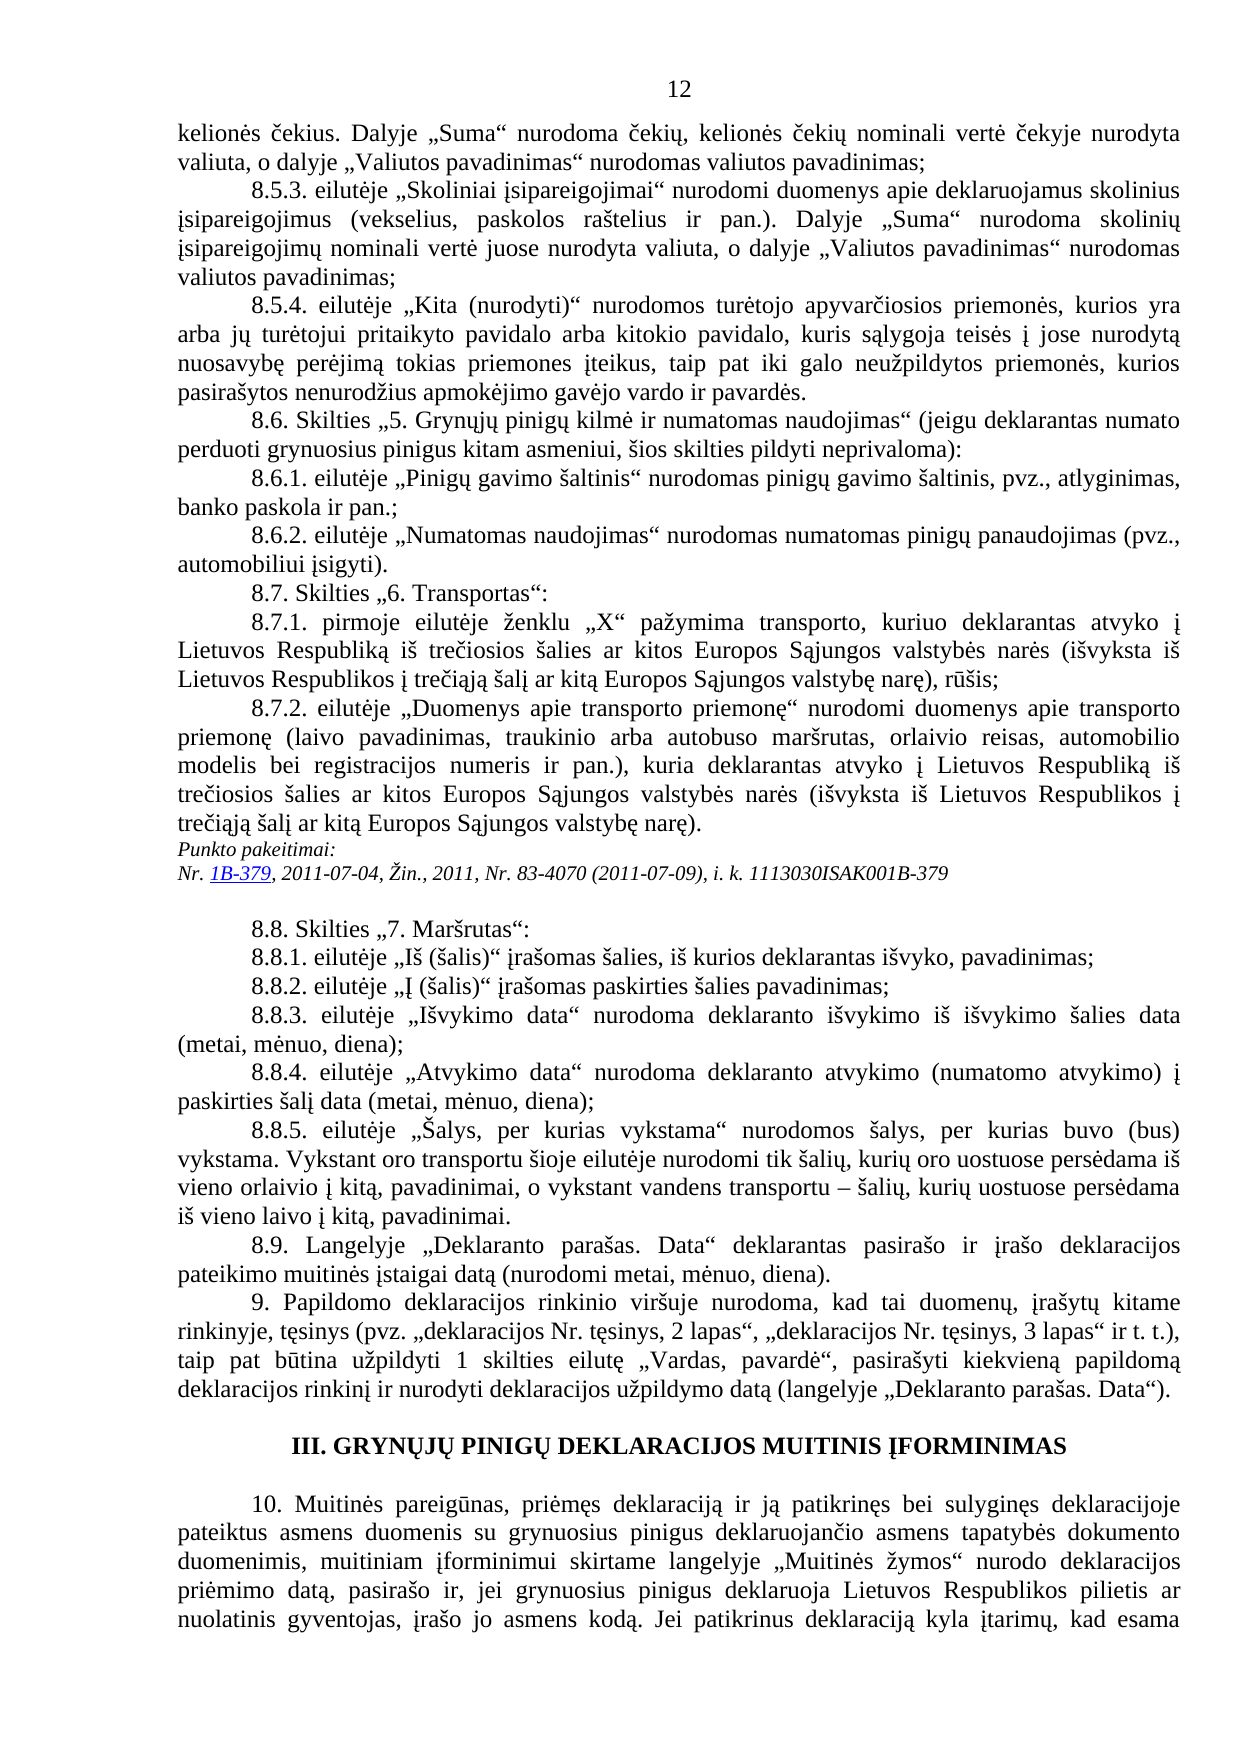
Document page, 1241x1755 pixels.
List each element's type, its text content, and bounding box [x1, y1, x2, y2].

text 8.8.4. eilutėje „Atvykimo data“ nurodoma deklaranto atvykimo (numatomo atvykimo) į paskirties šalį data (metai, mėnuo, diena); [177, 1057, 1181, 1115]
text 8.8. Skilties „7. Maršrutas“: [177, 914, 1181, 942]
text 8.5.3. eilutėje „Skoliniai įsipareigojimai“ nurodomi duomenys apie deklaruojamus skolinius įsipareigojimus (vekselius, paskolos raštelius ir pan.). Dalyje „Suma“ nurodoma skolinių įsipareigojimų nominali vertė juose nurodyta valiuta, o dalyje „Valiutos pavadinimas“ nurodomas valiutos pavadinimas; [177, 176, 1181, 291]
text 8.8.2. eilutėje „Į (šalis)“ įrašomas paskirties šalies pavadinimas; [177, 971, 1181, 1000]
text 8.9. Langelyje „Deklaranto parašas. Data“ deklarantas pasirašo ir įrašo deklaracijos pateikimo muitinės įstaigai datą (nurodomi metai, mėnuo, diena). [177, 1230, 1181, 1287]
text 8.8.3. eilutėje „Išvykimo data“ nurodoma deklaranto išvykimo iš išvykimo šalies data (metai, mėnuo, diena); [177, 1000, 1181, 1057]
text 8.5.4. eilutėje „Kita (nurodyti)“ nurodomos turėtojo apyvarčiosios priemonės, kurios yra arba jų turėtojui pritaikyto pavidalo arba kitokio pavidalo, kuris sąlygoja teisės į jose nurodytą nuosavybę perėjimą tokias priemones įteikus, taip pat iki galo neužpildytos priemonės, kurios pasirašytos nenurodžius apmokėjimo gavėjo vardo ir pavardės. [177, 291, 1181, 406]
text 8.7.1. pirmoje eilutėje ženklu „X“ pažymima transporto, kuriuo deklarantas atvyko į Lietuvos Respubliką iš trečiosios šalies ar kitos Europos Sąjungos valstybės narės (išvyksta iš Lietuvos Respublikos į trečiąją šalį ar kitą Europos Sąjungos valstybę narę), rūšis; [177, 607, 1181, 693]
text kelionės čekius. Dalyje „Suma“ nurodoma čekių, kelionės čekių nominali vertė čekyje nurodyta valiuta, o dalyje „Valiutos pavadinimas“ nurodomas valiutos pavadinimas; [177, 118, 1181, 176]
text Punkto pakeitimai: [177, 837, 1181, 861]
text 8.7. Skilties „6. Transportas“: [177, 578, 1181, 607]
text 9. Papildomo deklaracijos rinkinio viršuje nurodoma, kad tai duomenų, įrašytų kitame rinkinyje, tęsinys (pvz. „deklaracijos Nr. tęsinys, 2 lapas“, „deklaracijos Nr. tęsinys, 3 lapas“ ir t. t.), taip pat būtina užpildyti 1 skilties eilutę „Vardas, pavardė“, pasirašyti kiekvieną papildomą deklaracijos rinkinį ir nurodyti deklaracijos užpildymo datą (langelyje „Deklaranto parašas. Data“). [177, 1287, 1181, 1402]
text 8.6.1. eilutėje „Pinigų gavimo šaltinis“ nurodomas pinigų gavimo šaltinis, pvz., atlyginimas, banko paskola ir pan.; [177, 463, 1181, 521]
text 8.8.1. eilutėje „Iš (šalis)“ įrašomas šalies, iš kurios deklarantas išvyko, pavadinimas; [177, 942, 1181, 971]
text 10. Muitinės pareigūnas, priėmęs deklaraciją ir ją patikrinęs bei sulyginęs deklaracijoje pateiktus asmens duomenis su grynuosius pinigus deklaruojančio asmens tapatybės dokumento duomenimis, muitiniam įforminimui skirtame langelyje „Muitinės žymos“ nurodo deklaracijos priėmimo datą, pasirašo ir, jei grynuosius pinigus deklaruoja Lietuvos Respublikos pilietis ar nuolatinis gyventojas, įrašo jo asmens kodą. Jei patikrinus deklaraciją kyla įtarimų, kad esama [177, 1489, 1181, 1632]
text III. GRYNŲJŲ PINIGŲ DEKLARACIJOS MUITINIS ĮFORMINIMAS [177, 1431, 1181, 1460]
text Nr. 1B-379, 2011-07-04, Žin., 2011, Nr. 83-4070 (2011-07-09), i. k. 1113030ISAK001B-379 [177, 861, 1181, 885]
text 8.6.2. eilutėje „Numatomas naudojimas“ nurodomas numatomas pinigų panaudojimas (pvz., automobiliui įsigyti). [177, 521, 1181, 578]
text 8.8.5. eilutėje „Šalys, per kurias vykstama“ nurodomos šalys, per kurias buvo (bus) vykstama. Vykstant oro transportu šioje eilutėje nurodomi tik šalių, kurių oro uostuose persėdama iš vieno orlaivio į kitą, pavadinimai, o vykstant vandens transportu – šalių, kurių uostuose persėdama iš vieno laivo į kitą, pavadinimai. [177, 1115, 1181, 1230]
text 8.7.2. eilutėje „Duomenys apie transporto priemonę“ nurodomi duomenys apie transporto priemonę (laivo pavadinimas, traukinio arba autobuso maršrutas, orlaivio reisas, automobilio modelis bei registracijos numeris ir pan.), kuria deklarantas atvyko į Lietuvos Respubliką iš trečiosios šalies ar kitos Europos Sąjungos valstybės narės (išvyksta iš Lietuvos Respublikos į trečiąją šalį ar kitą Europos Sąjungos valstybę narę). [177, 693, 1181, 837]
text 8.6. Skilties „5. Grynųjų pinigų kilmė ir numatomas naudojimas“ (jeigu deklarantas numato perduoti grynuosius pinigus kitam asmeniui, šios skilties pildyti neprivaloma): [177, 406, 1181, 463]
